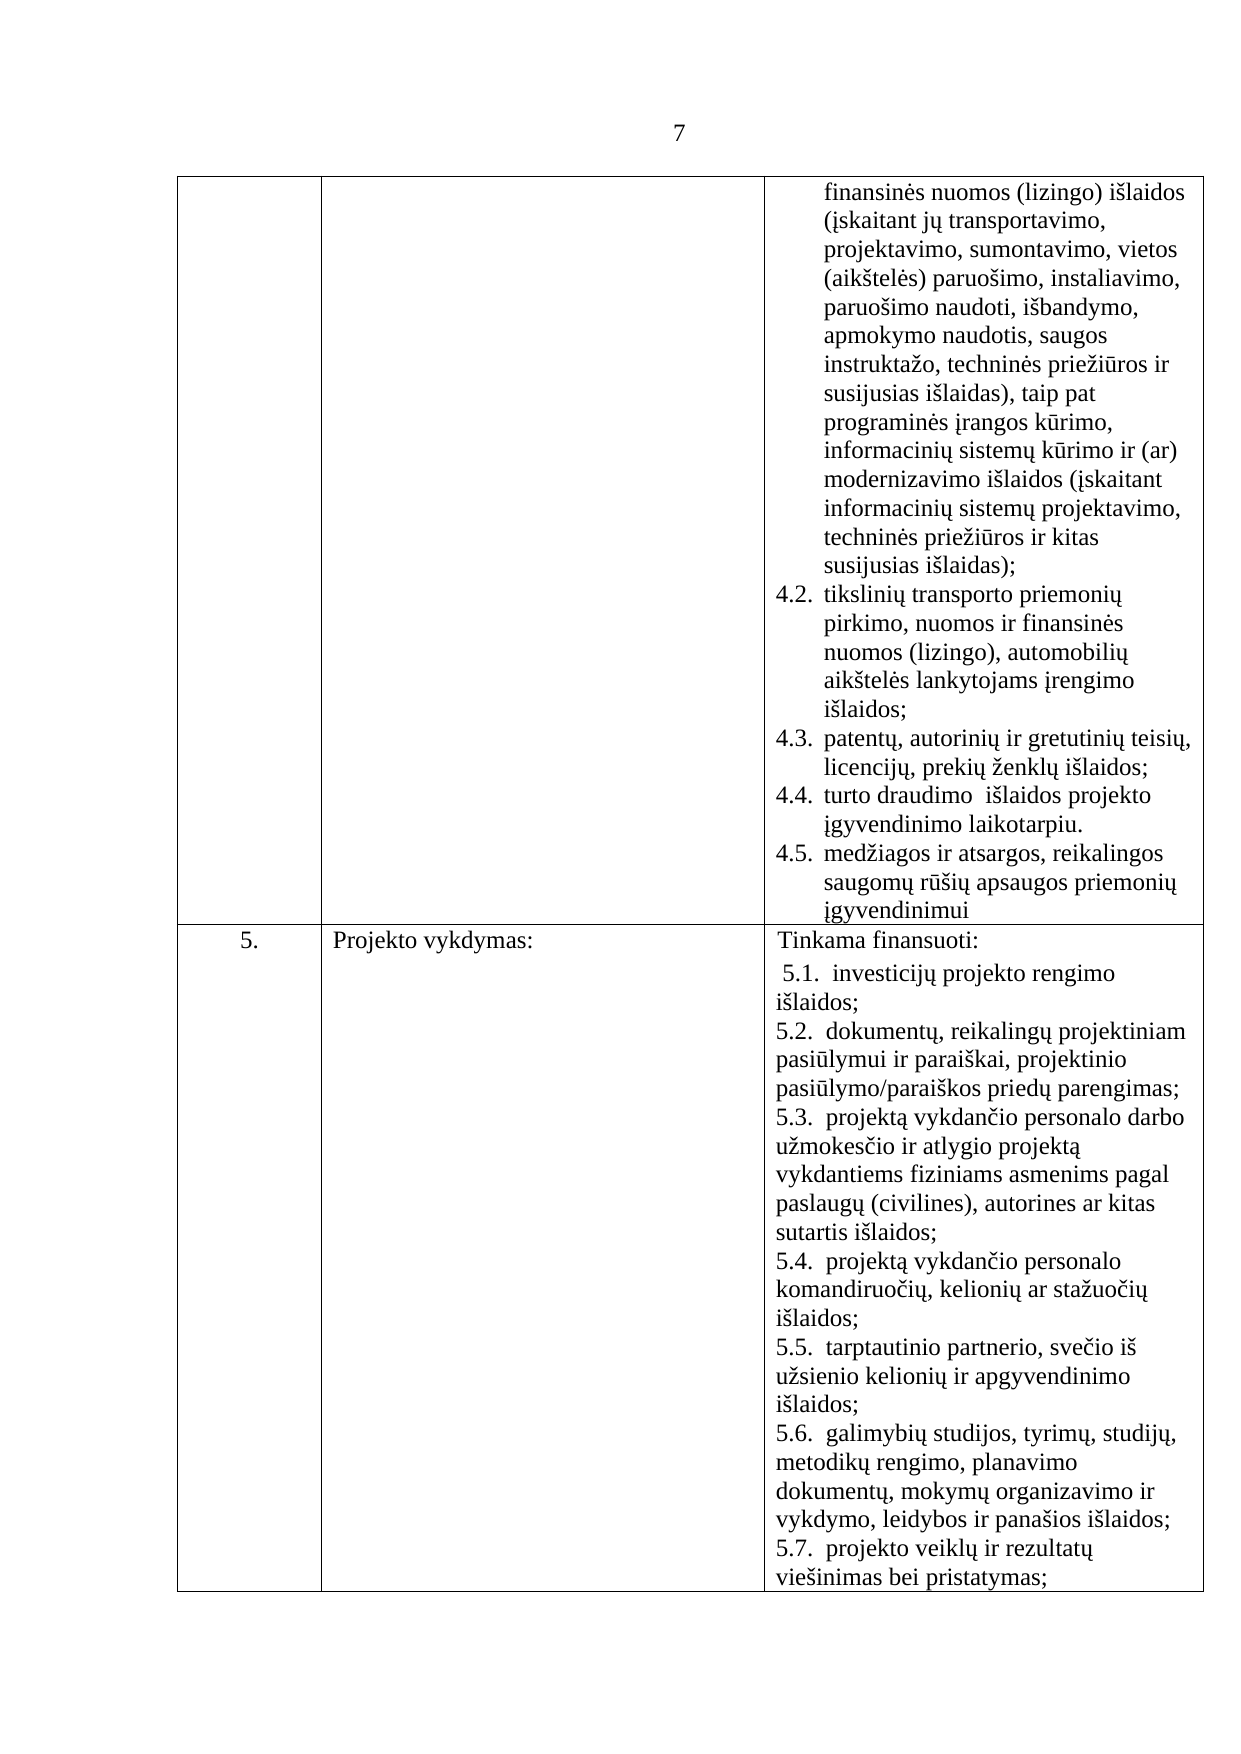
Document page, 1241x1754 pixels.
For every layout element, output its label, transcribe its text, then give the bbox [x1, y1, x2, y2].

table_cell [322, 177, 764, 924]
table_cell finansinės nuomos (lizingo) išlaidos (įskaitant jų transportavimo, projektavimo, sumontavimo, vietos (aikštelės) paruošimo, instaliavimo, paruošimo naudoti, išbandymo, apmokymo naudotis, saugos instruktažo, techninės priežiūros ir susijusias išlaidas), taip pat programinės įrangos kūrimo, informacinių sistemų kūrimo ir (ar) modernizavimo išlaidos (įskaitant informacinių sistemų projektavimo, techninės priežiūros ir kitas susijusias išlaidas); 4.2. tikslinių transporto priemonių pirkimo, nuomos ir finansinės nuomos (lizingo), automobilių aikštelės lankytojams įrengimo išlaidos; 4.3. patentų, autorinių ir gretutinių teisių, licencijų, prekių ženklų išlaidos; 4.4. turto draudimo išlaidos projekto įgyvendinimo laikotarpiu. 4.5. medžiagos ir atsargos, reikalingos saugomų rūšių apsaugos priemonių įgyvendinimui [765, 177, 1203, 924]
table_cell Projekto vykdymas: [322, 925, 764, 1591]
table_cell [178, 177, 321, 924]
table_cell 5. [178, 925, 321, 1591]
table_cell Tinkama finansuoti: 5.1. investicijų projekto rengimo išlaidos; 5.2. dokumentų, reikalingų projektiniam pasiūlymui ir paraiškai, projektinio pasiūlymo/paraiškos priedų parengimas; 5.3. projektą vykdančio personalo darbo užmokesčio ir atlygio projektą vykdantiems fiziniams asmenims pagal paslaugų (civilines), autorines ar kitas sutartis išlaidos; 5.4. projektą vykdančio personalo komandiruočių, kelionių ar stažuočių išlaidos; 5.5. tarptautinio partnerio, svečio iš užsienio kelionių ir apgyvendinimo išlaidos; 5.6. galimybių studijos, tyrimų, studijų, metodikų rengimo, planavimo dokumentų, mokymų organizavimo ir vykdymo, leidybos ir panašios išlaidos; 5.7. projekto veiklų ir rezultatų viešinimas bei pristatymas; [765, 925, 1203, 1591]
